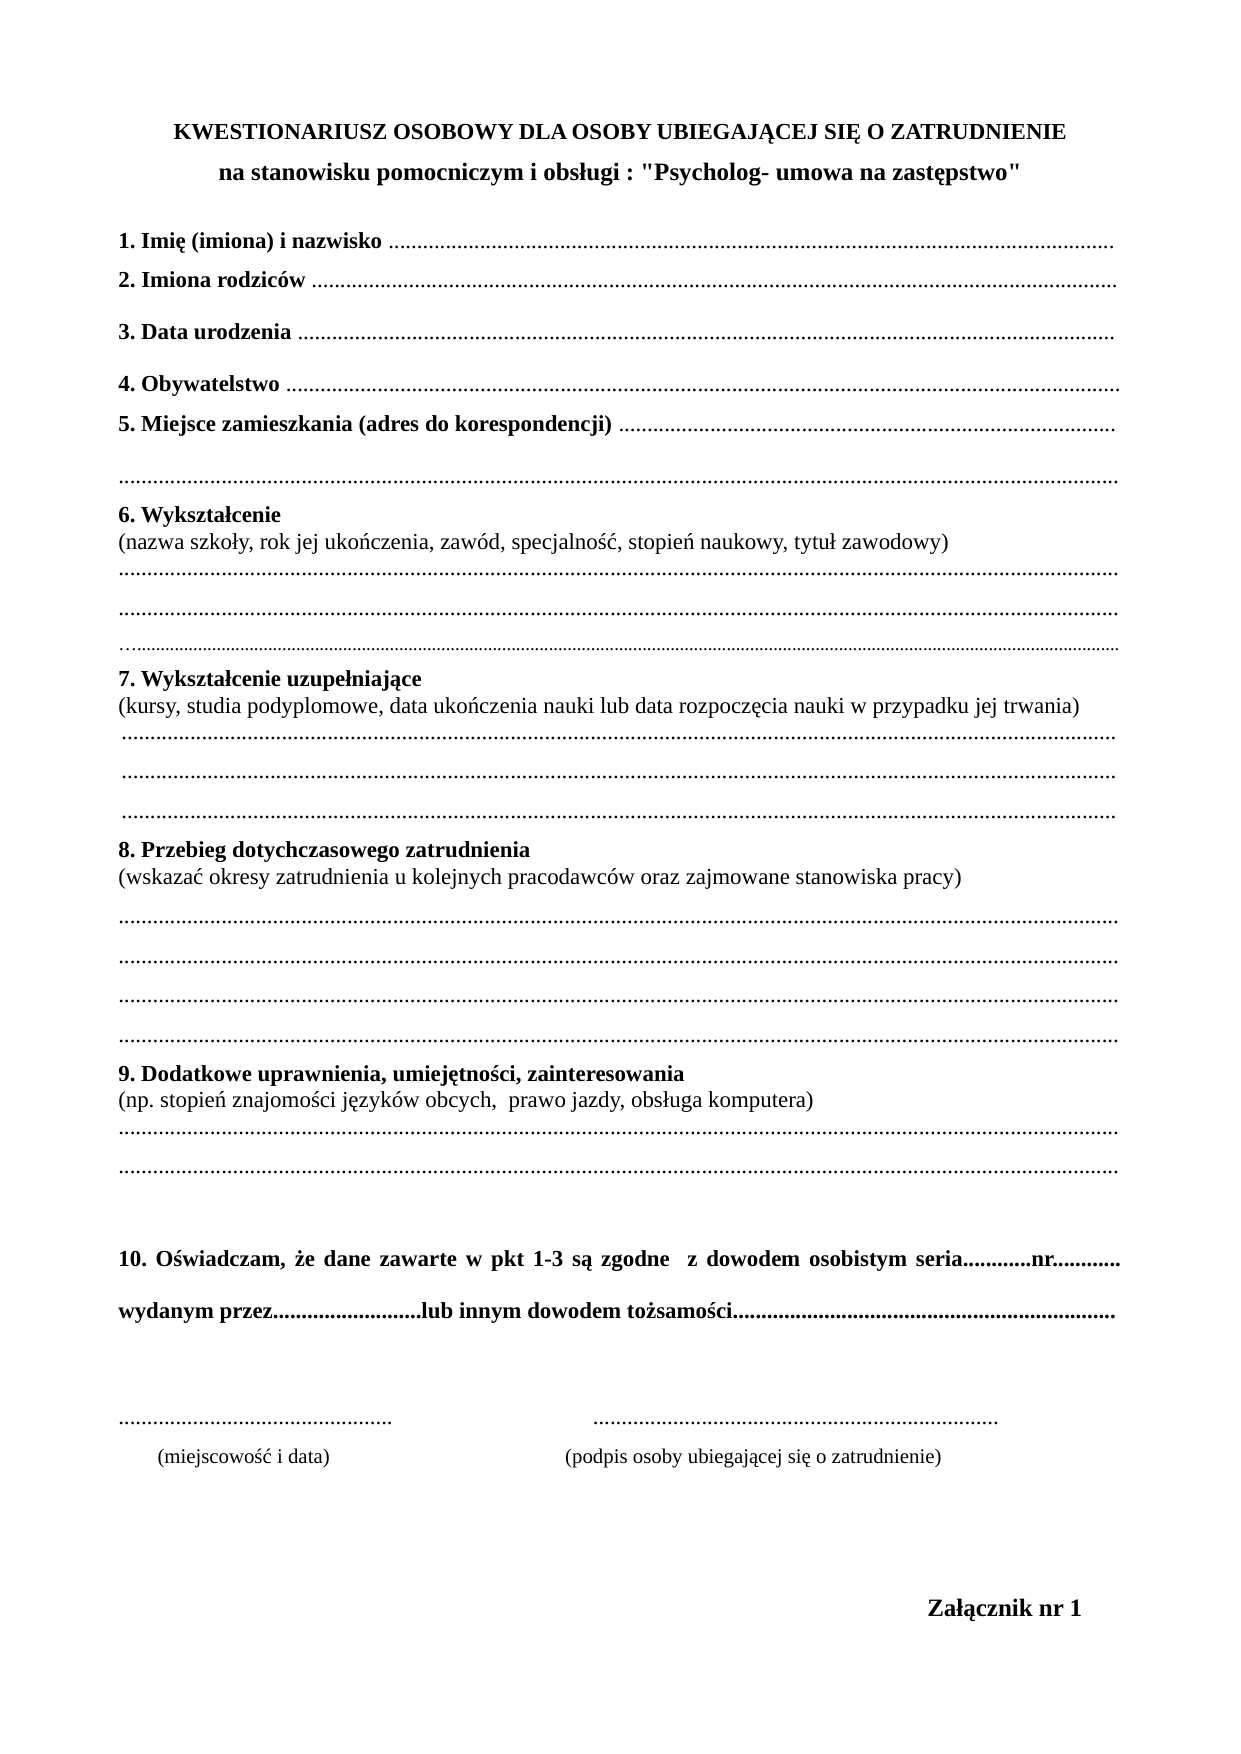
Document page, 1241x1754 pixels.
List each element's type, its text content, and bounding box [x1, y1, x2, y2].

text na stanowisku pomocniczym i obsługi : "Psycholog- umowa na zastępstwo" [118, 157, 1122, 214]
text ............................................................................................................................................................................... [118, 1021, 1122, 1047]
text Załącznik nr 1 [118, 1593, 1122, 1622]
text KWESTIONARIUSZ OSOBOWY DLA OSOBY UBIEGAJĄCEJ SIĘ O ZATRUDNIENIE [118, 118, 1122, 144]
text ............................................................................................................................................................................... [118, 1113, 1122, 1139]
text 4. Obywatelstwo .................................................................................................................................................. 5. Miejsce zamieszkania (adres do korespondencji) ....................................................................................... [118, 370, 1122, 436]
text 3. Data urodzenia ............................................................................................................................................... [118, 318, 1122, 345]
text ….................................................................................................................................................................................................................. [118, 633, 1122, 654]
text ............................................................................................................................................................................... [118, 1152, 1122, 1179]
text (nazwa szkoły, rok jej ukończenia, zawód, specjalność, stopień naukowy, tytuł zawodowy) [118, 528, 1122, 554]
text (wskazać okresy zatrudnienia u kolejnych pracodawców oraz zajmowane stanowiska pracy) [118, 863, 1122, 889]
text ............................................................................................................................................................................... [118, 554, 1122, 580]
text (np. stopień znajomości języków obcych, prawo jazdy, obsługa komputera) [118, 1087, 1122, 1113]
text 9. Dodatkowe uprawnienia, umiejętności, zainteresowania [118, 1060, 1122, 1087]
text ............................................................................................................................................................................... [118, 462, 1122, 488]
text 10. Oświadczam, że dane zawarte w pkt 1-3 są zgodne z dowodem osobistym seria............nr............ wydanym przez..........................lub innym dowodem tożsamości................................................................... [118, 1244, 1122, 1324]
text ............................................................................................................................................................................... [118, 981, 1122, 1008]
text ............................................................................................................................................................................... [118, 593, 1122, 620]
text (kursy, studia podyplomowe, data ukończenia nauki lub data rozpoczęcia nauki w przypadku jej trwania) [118, 692, 1122, 718]
text 6. Wykształcenie [118, 501, 1122, 528]
text 7. Wykształcenie uzupełniające [118, 665, 1122, 692]
text ............................................................................................................................................................................... [118, 942, 1122, 968]
text ................................................ ....................................................................... [118, 1403, 1122, 1429]
text (miejscowość i data) (podpis osoby ubiegającej się o zatrudnienie) [118, 1442, 1122, 1468]
text 8. Przebieg dotychczasowego zatrudnienia [118, 836, 1122, 863]
text 1. Imię (imiona) i nazwisko ............................................................................................................................... 2. Imiona rodziców ............................................................................................................................................. [118, 227, 1122, 293]
text .......................................................................................................................................................................................................................................................................................................................................................................................................................................................................................................................................... [84, 718, 1122, 823]
text ............................................................................................................................................................................... [118, 902, 1122, 929]
